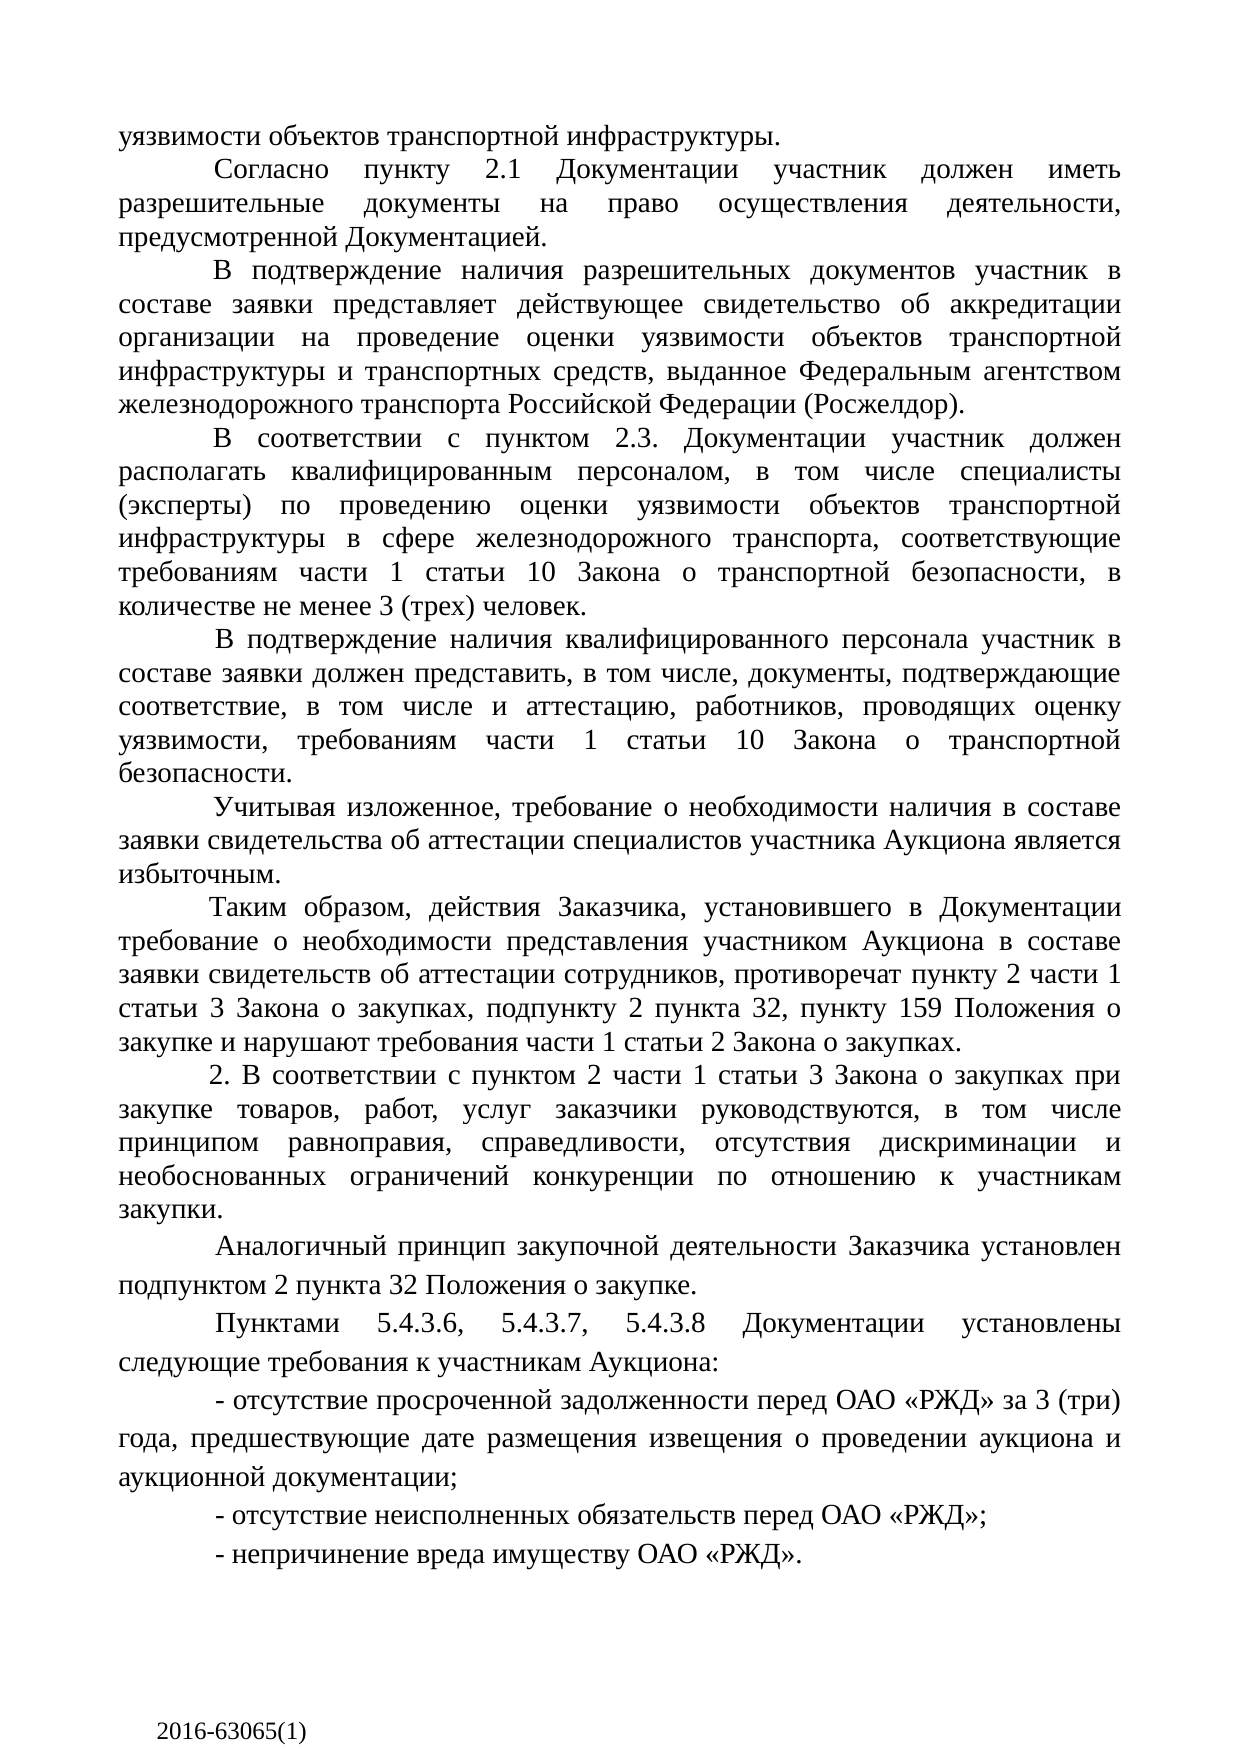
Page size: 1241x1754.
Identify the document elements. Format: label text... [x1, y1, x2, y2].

text Аналогичный принцип закупочной деятельности Заказчика установлен подпунктом 2 пункта 32 Положения о закупке. [118, 1225, 1122, 1302]
text - отсутствие просроченной задолженности перед ОАО «РЖД» за 3 (три) года, предшествующие дате размещения извещения о проведении аукциона и аукционной документации; [118, 1379, 1122, 1494]
text Учитывая изложенное, требование о необходимости наличия в составе заявки свидетельства об аттестации специалистов участника Аукциона является избыточным. [118, 789, 1122, 889]
text В подтверждение наличия квалифицированного персонала участник в составе заявки должен представить, в том числе, документы, подтверждающие соответствие, в том числе и аттестацию, работников, проводящих оценку уязвимости, требованиям части 1 статьи 10 Закона о транспортной безопасности. [118, 621, 1122, 789]
text 2. В соответствии с пунктом 2 части 1 статьи 3 Закона о закупках при закупке товаров, работ, услуг заказчики руководствуются, в том числе принципом равноправия, справедливости, отсутствия дискриминации и необоснованных ограничений конкуренции по отношению к участникам закупки. [118, 1057, 1122, 1225]
text В подтверждение наличия разрешительных документов участник в составе заявки представляет действующее свидетельство об аккредитации организации на проведение оценки уязвимости объектов транспортной инфраструктуры и транспортных средств, выданное Федеральным агентством железнодорожного транспорта Российской Федерации (Росжелдор). [118, 252, 1122, 420]
text Согласно пункту 2.1 Документации участник должен иметь разрешительные документы на право осуществления деятельности, предусмотренной Документацией. [118, 152, 1122, 252]
text уязвимости объектов транспортной инфраструктуры. [118, 118, 1122, 152]
text - непричинение вреда имуществу ОАО «РЖД». [118, 1532, 1122, 1571]
text Таким образом, действия Заказчика, установившего в Документации требование о необходимости представления участником Аукциона в составе заявки свидетельств об аттестации сотрудников, противоречат пункту 2 части 1 статьи 3 Закона о закупках, подпункту 2 пункта 32, пункту 159 Положения о закупке и нарушают требования части 1 статьи 2 Закона о закупках. [118, 889, 1122, 1057]
text Пунктами 5.4.3.6, 5.4.3.7, 5.4.3.8 Документации установлены следующие требования к участникам Аукциона: [118, 1302, 1122, 1379]
text В соответствии с пунктом 2.3. Документации участник должен располагать квалифицированным персоналом, в том числе специалисты (эксперты) по проведению оценки уязвимости объектов транспортной инфраструктуры в сфере железнодорожного транспорта, соответствующие требованиям части 1 статьи 10 Закона о транспортной безопасности, в количестве не менее 3 (трех) человек. [118, 420, 1122, 621]
text - отсутствие неисполненных обязательств перед ОАО «РЖД»; [118, 1494, 1122, 1532]
